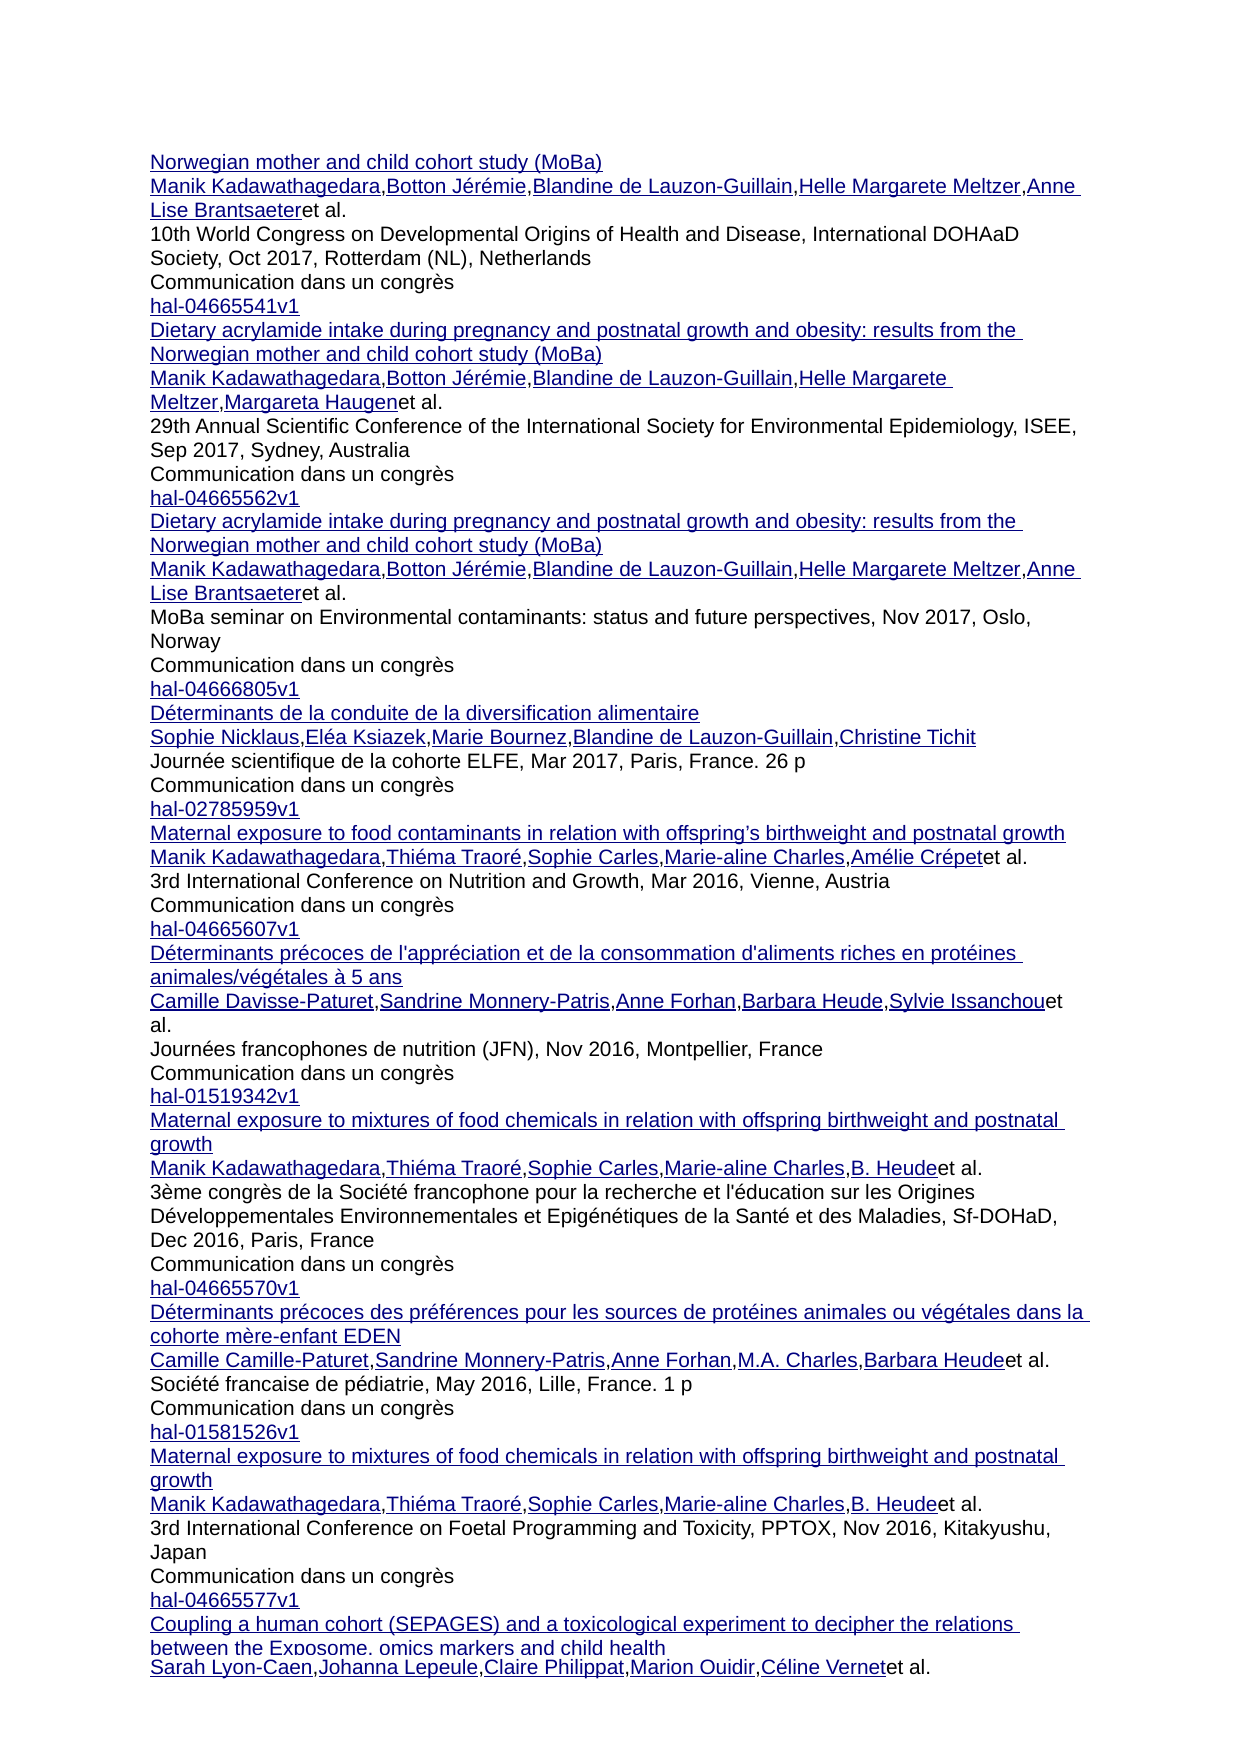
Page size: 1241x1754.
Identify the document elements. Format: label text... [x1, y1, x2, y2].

table_cell Dietary acrylamide intake during pregnancy and postnatal growth and obesity: results from the Norwegian mother and child cohort study (MoBa) Manik Kadawathagedara,Botton Jérémie,Blandine de Lauzon-Guillain,Helle Margarete Meltzer,Anne Lise Brantsaeteret al. MoBa seminar on Environmental contaminants: status and future perspectives, Nov 2017, Oslo, Norway Communication dans un congrès hal-04666805v1 [150, 509, 1090, 701]
table_cell Maternal exposure to mixtures of food chemicals in relation with offspring birthweight and postnatal growth Manik Kadawathagedara,Thiéma Traoré,Sophie Carles,Marie‐aline Charles,B. Heudeet al. 3ème congrès de la Société francophone pour la recherche et l'éducation sur les Origines Développementales Environnementales et Epigénétiques de la Santé et des Maladies, Sf-DOHaD, Dec 2016, Paris, France Communication dans un congrès hal-04665570v1 [150, 1108, 1090, 1300]
table_cell Déterminants de la conduite de la diversification alimentaire Sophie Nicklaus,Eléa Ksiazek,Marie Bournez,Blandine de Lauzon-Guillain,Christine Tichit Journée scientifique de la cohorte ELFE, Mar 2017, Paris, France. 26 p Communication dans un congrès hal-02785959v1 [150, 701, 1090, 821]
table_cell Maternal exposure to mixtures of food chemicals in relation with offspring birthweight and postnatal growth Manik Kadawathagedara,Thiéma Traoré,Sophie Carles,Marie‐aline Charles,B. Heudeet al. 3rd International Conference on Foetal Programming and Toxicity, PPTOX, Nov 2016, Kitakyushu, Japan Communication dans un congrès hal-04665577v1 [150, 1444, 1090, 1611]
table_cell Déterminants précoces des préférences pour les sources de protéines animales ou végétales dans la [150, 1300, 1090, 1321]
table_cell Coupling a human cohort (SEPAGES) and a toxicological experiment to decipher the relations between the Exposome, omics markers and child health Sarah Lyon-Caen,Johanna Lepeule,Claire Philippat,Marion Ouidir,Céline Vernetet al. [150, 1611, 1090, 1679]
table_cell Maternal exposure to food contaminants in relation with offspring’s birthweight and postnatal growth Manik Kadawathagedara,Thiéma Traoré,Sophie Carles,Marie‐aline Charles,Amélie Crépetet al. 3rd International Conference on Nutrition and Growth, Mar 2016, Vienne, Austria Communication dans un congrès hal-04665607v1 [150, 821, 1090, 941]
table_cell Déterminants précoces de l'appréciation et de la consommation d'aliments riches en protéines animales/végétales à 5 ans Camille Davisse-Paturet,Sandrine Monnery-Patris,Anne Forhan,Barbara Heude,Sylvie Issanchouet al. Journées francophones de nutrition (JFN), Nov 2016, Montpellier, France Communication dans un congrès hal-01519342v1 [150, 941, 1090, 1108]
table_cell Dietary acrylamide intake during pregnancy and postnatal growth and obesity: results from the Norwegian mother and child cohort study (MoBa) Manik Kadawathagedara,Botton Jérémie,Blandine de Lauzon-Guillain,Helle Margarete Meltzer,Margareta Haugenet al. 29th Annual Scientific Conference of the International Society for Environmental Epidemiology, ISEE, Sep 2017, Sydney, Australia Communication dans un congrès hal-04665562v1 [150, 318, 1090, 509]
table_cell Dietary acrylamide intake during pregnancy and postnatal growth and obesity: results from the Norwegian mother and child cohort study (MoBa) Manik Kadawathagedara,Botton Jérémie,Blandine de Lauzon-Guillain,Helle Margarete Meltzer,Anne Lise Brantsaeteret al. 10th World Congress on Developmental Origins of Health and Disease, International DOHAaD Society, Oct 2017, Rotterdam (NL), Netherlands Communication dans un congrès hal-04665541v1 [150, 150, 1090, 318]
table_cell cohorte mère-enfant EDEN Camille Camille-Paturet,Sandrine Monnery-Patris,Anne Forhan,M.A. Charles,Barbara Heudeet al. Société francaise de pédiatrie, May 2016, Lille, France. 1 p Communication dans un congrès hal-01581526v1 [150, 1322, 1090, 1444]
